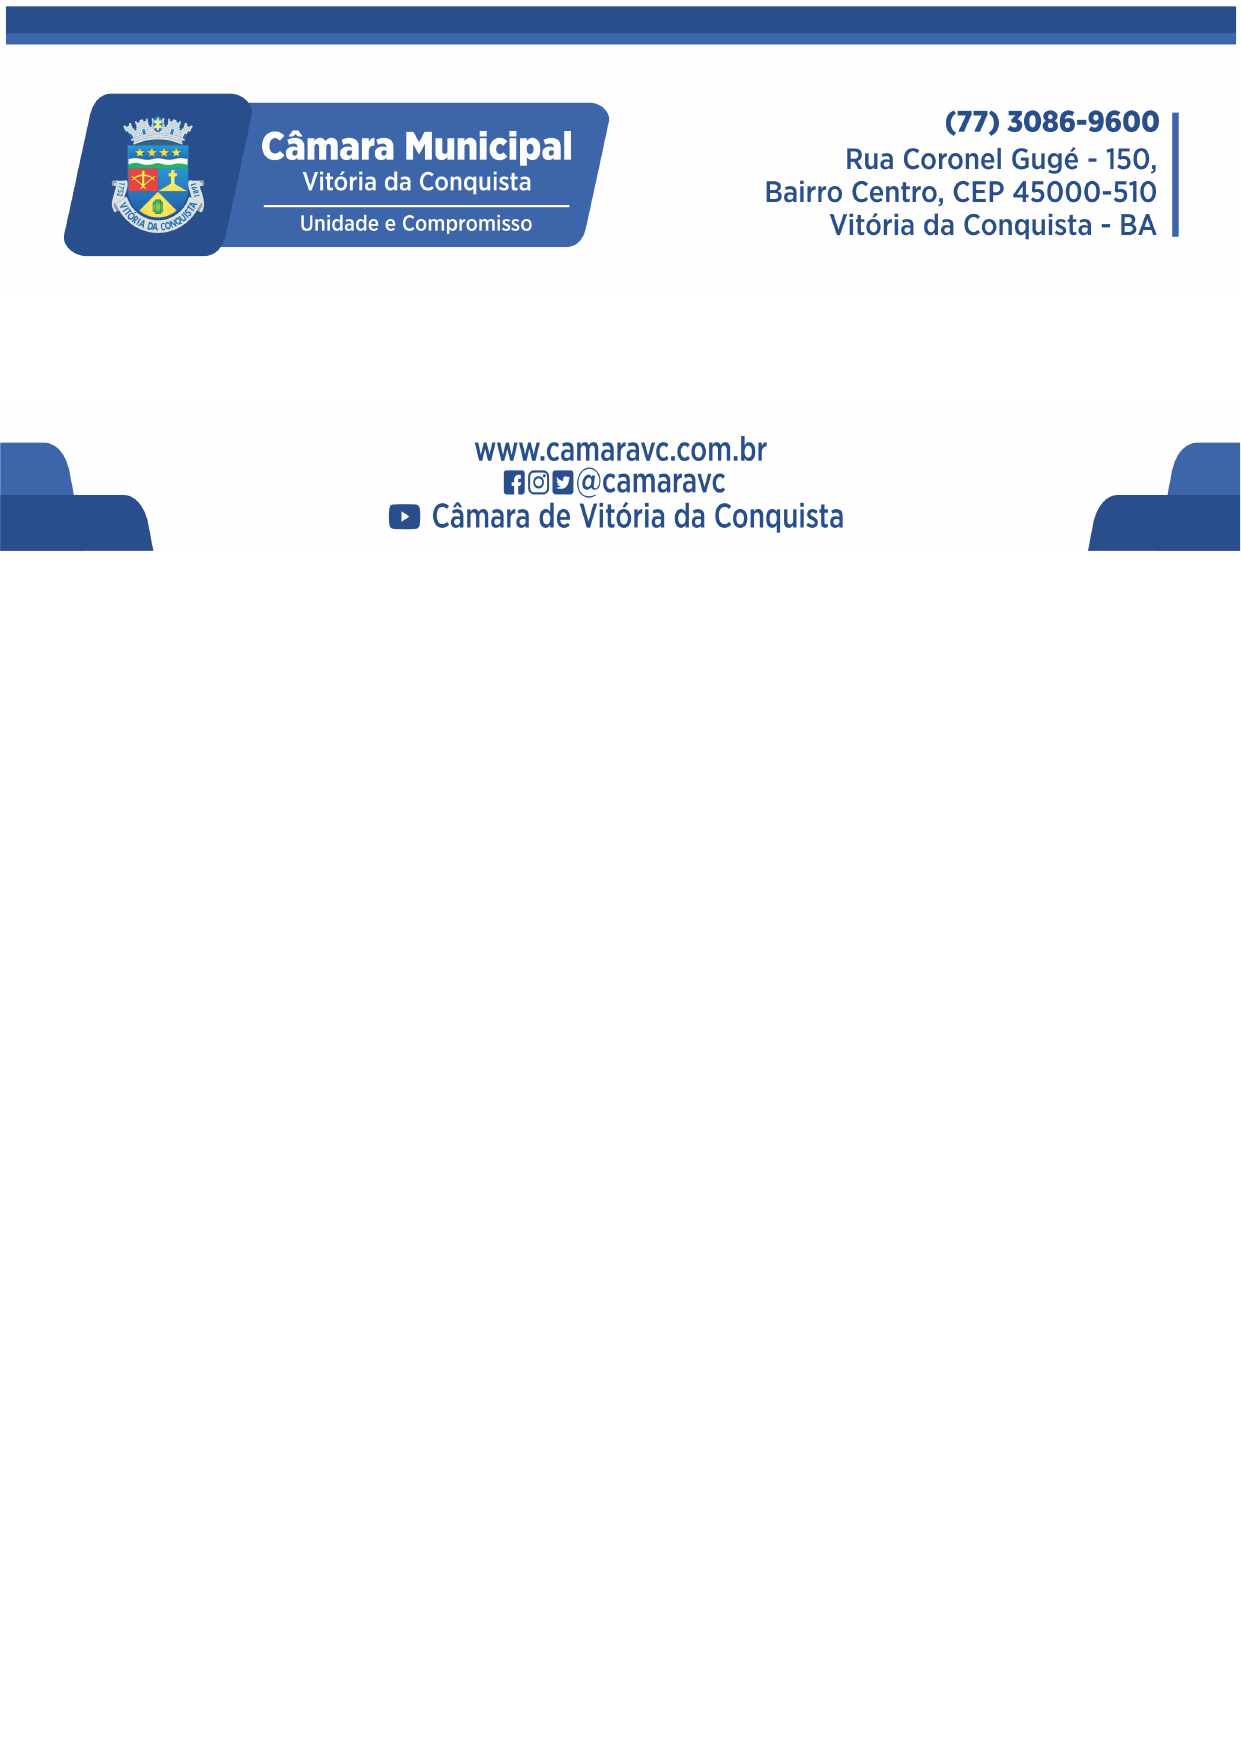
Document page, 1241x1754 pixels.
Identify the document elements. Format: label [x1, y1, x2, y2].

picture [5, 6, 1237, 293]
picture [0, 402, 1241, 551]
